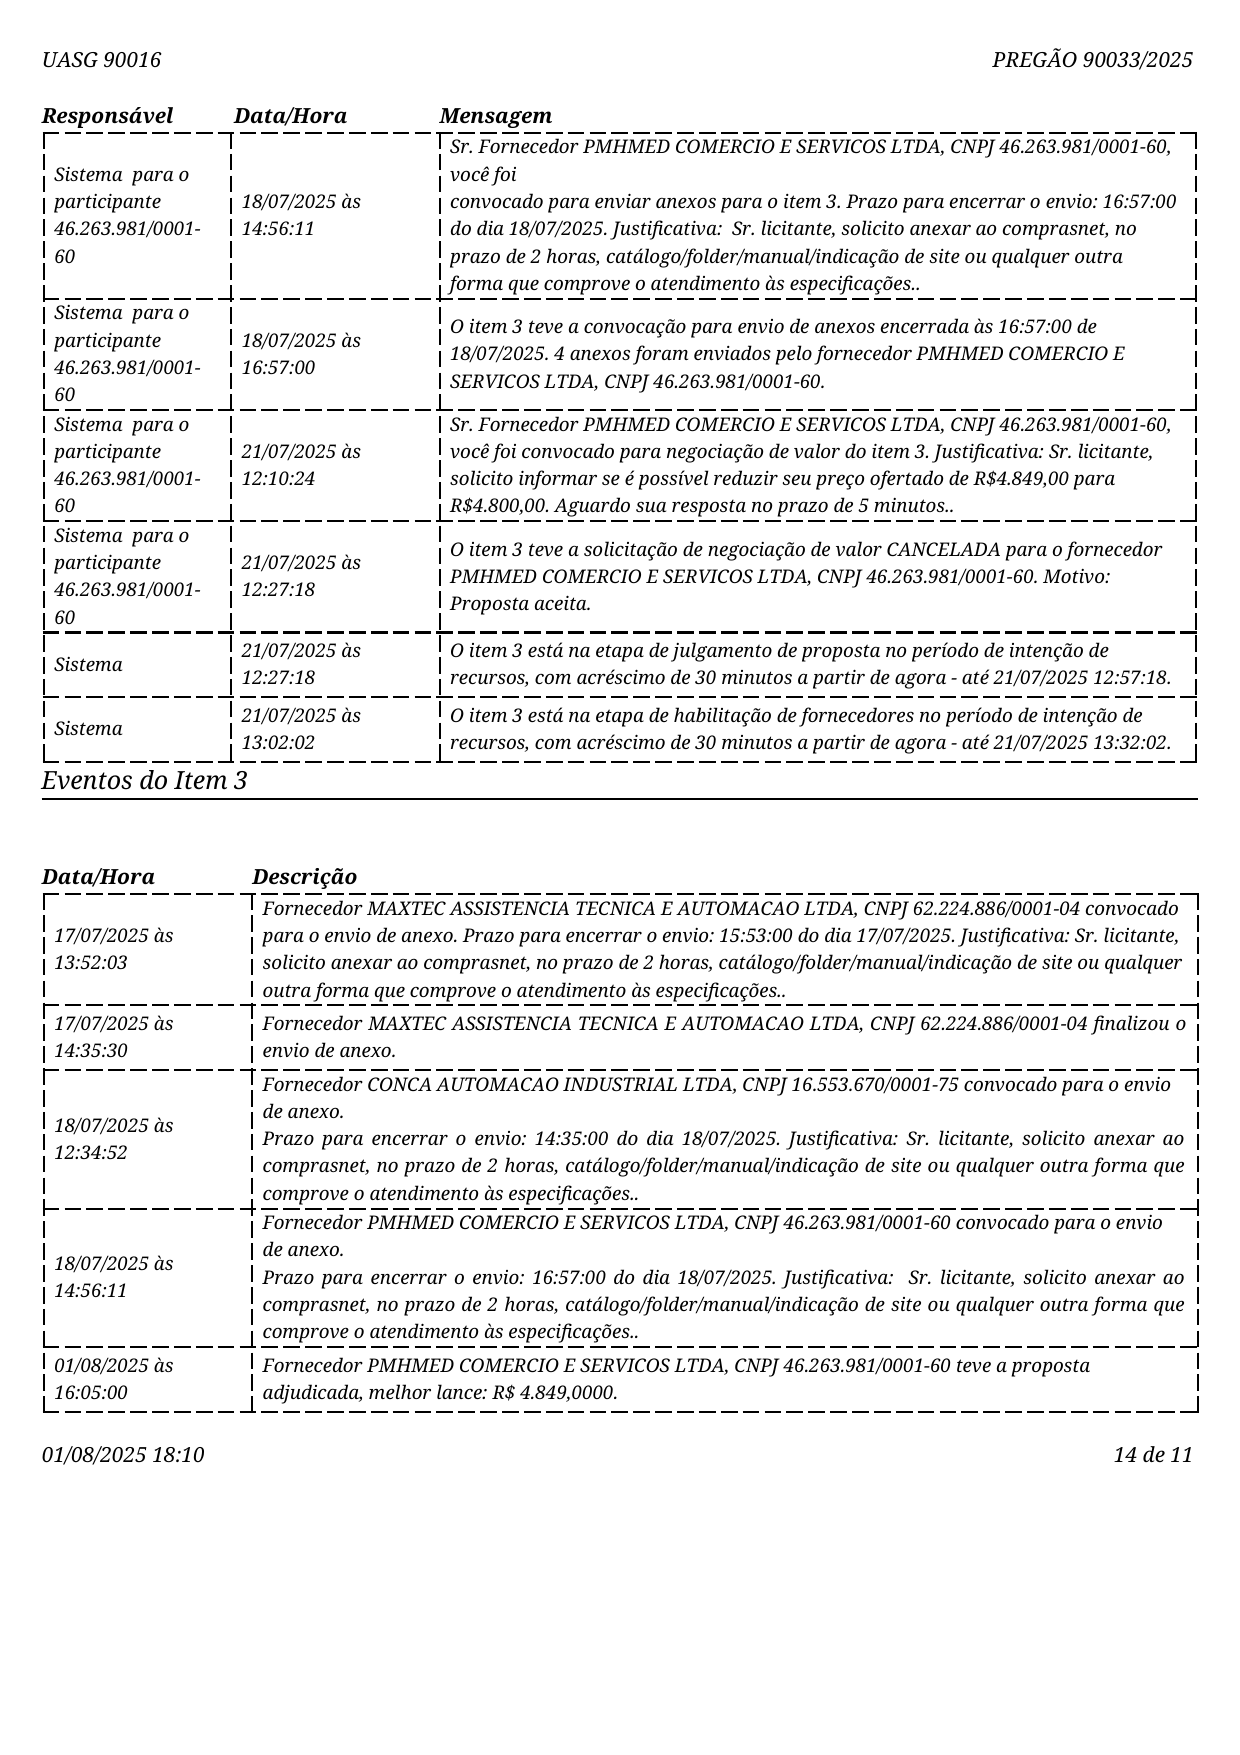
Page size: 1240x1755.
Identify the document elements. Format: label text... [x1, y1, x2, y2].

table_cell Sistema para o participante 46.263.981/0001-60 [44, 298, 231, 409]
table_cell O item 3 está na etapa de habilitação de fornecedores no período de intenção de recursos, com acréscimo de 30 minutos a partir de agora - até 21/07/2025 13:32:02. [440, 696, 1196, 761]
table_cell 01/08/2025 às 16:05:00 [44, 1346, 252, 1411]
text Responsável Data/Hora Mensagem [42, 101, 1196, 129]
table_cell Sistema para o participante 46.263.981/0001-60 [44, 409, 231, 520]
table_cell 18/07/2025 às 12:34:52 [44, 1069, 252, 1207]
table_cell Sr. Fornecedor PMHMED COMERCIO E SERVICOS LTDA, CNPJ 46.263.981/0001-60, você foi convocado para negociação de valor do item 3. Justificativa: Sr. licitante, solicito informar se é possível reduzir seu preço ofertado de R$4.849,00 para R$4.800,00. Aguardo sua resposta no prazo de 5 minutos.. [440, 409, 1196, 520]
table_cell Fornecedor PMHMED COMERCIO E SERVICOS LTDA, CNPJ 46.263.981/0001-60 convocado para o envio de anexo. Prazo para encerrar o envio: 16:57:00 do dia 18/07/2025. Justificativa: Sr. licitante, solicito anexar ao comprasnet, no prazo de 2 horas, catálogo/folder/manual/indicação de site ou qualquer outra forma que comprove o atendimento às especificações.. [252, 1208, 1198, 1346]
table_cell 18/07/2025 às 14:56:11 [44, 1208, 252, 1346]
table_cell 17/07/2025 às 14:35:30 [44, 1004, 252, 1069]
table_cell O item 3 está na etapa de julgamento de proposta no período de intenção de recursos, com acréscimo de 30 minutos a partir de agora - até 21/07/2025 12:57:18. [440, 631, 1196, 696]
table_cell 21/07/2025 às 12:10:24 [231, 409, 439, 520]
table_header Sr. Fornecedor PMHMED COMERCIO E SERVICOS LTDA, CNPJ 46.263.981/0001-60, você foi convocado para enviar anexos para o item 3. Prazo para encerrar o envio: 16:57:00 do dia 18/07/2025. Justificativa: Sr. licitante, solicito anexar ao comprasnet, no prazo de 2 horas, catálogo/folder/manual/indicação de site ou qualquer outra forma que comprove o atendimento às especificações.. [440, 132, 1196, 298]
table_cell Sistema para o participante 46.263.981/0001-60 [44, 520, 231, 631]
table_header Fornecedor MAXTEC ASSISTENCIA TECNICA E AUTOMACAO LTDA, CNPJ 62.224.886/0001-04 convocado para o envio de anexo. Prazo para encerrar o envio: 15:53:00 do dia 17/07/2025. Justificativa: Sr. licitante, solicito anexar ao comprasnet, no prazo de 2 horas, catálogo/folder/manual/indicação de site ou qualquer outra forma que comprove o atendimento às especificações.. [252, 893, 1198, 1004]
table_cell 21/07/2025 às 12:27:18 [231, 520, 439, 631]
table_cell Sistema [44, 631, 231, 696]
table_cell Fornecedor PMHMED COMERCIO E SERVICOS LTDA, CNPJ 46.263.981/0001-60 teve a proposta adjudicada, melhor lance: R$ 4.849,0000. [252, 1346, 1198, 1411]
table_header 17/07/2025 às 13:52:03 [44, 893, 252, 1004]
table_cell Fornecedor CONCA AUTOMACAO INDUSTRIAL LTDA, CNPJ 16.553.670/0001-75 convocado para o envio de anexo. Prazo para encerrar o envio: 14:35:00 do dia 18/07/2025. Justificativa: Sr. licitante, solicito anexar ao comprasnet, no prazo de 2 horas, catálogo/folder/manual/indicação de site ou qualquer outra forma que comprove o atendimento às especificações.. [252, 1069, 1198, 1207]
table_cell 21/07/2025 às 13:02:02 [231, 696, 439, 761]
table_cell O item 3 teve a solicitação de negociação de valor CANCELADA para o fornecedor PMHMED COMERCIO E SERVICOS LTDA, CNPJ 46.263.981/0001-60. Motivo: Proposta aceita. [440, 520, 1196, 631]
table_header Sistema para o participante 46.263.981/0001-60 [44, 132, 231, 298]
table_cell Fornecedor MAXTEC ASSISTENCIA TECNICA E AUTOMACAO LTDA, CNPJ 62.224.886/0001-04 finalizou o envio de anexo. [252, 1004, 1198, 1069]
table_cell 18/07/2025 às 16:57:00 [231, 298, 439, 409]
table_cell Sistema [44, 696, 231, 761]
table_cell 21/07/2025 às 12:27:18 [231, 631, 439, 696]
table_header 18/07/2025 às 14:56:11 [231, 132, 439, 298]
text Data/Hora Descrição [42, 862, 1196, 891]
table_cell O item 3 teve a convocação para envio de anexos encerrada às 16:57:00 de 18/07/2025. 4 anexos foram enviados pelo fornecedor PMHMED COMERCIO E SERVICOS LTDA, CNPJ 46.263.981/0001-60. [440, 298, 1196, 409]
subtitle Eventos do Item 3 [41, 763, 1196, 797]
